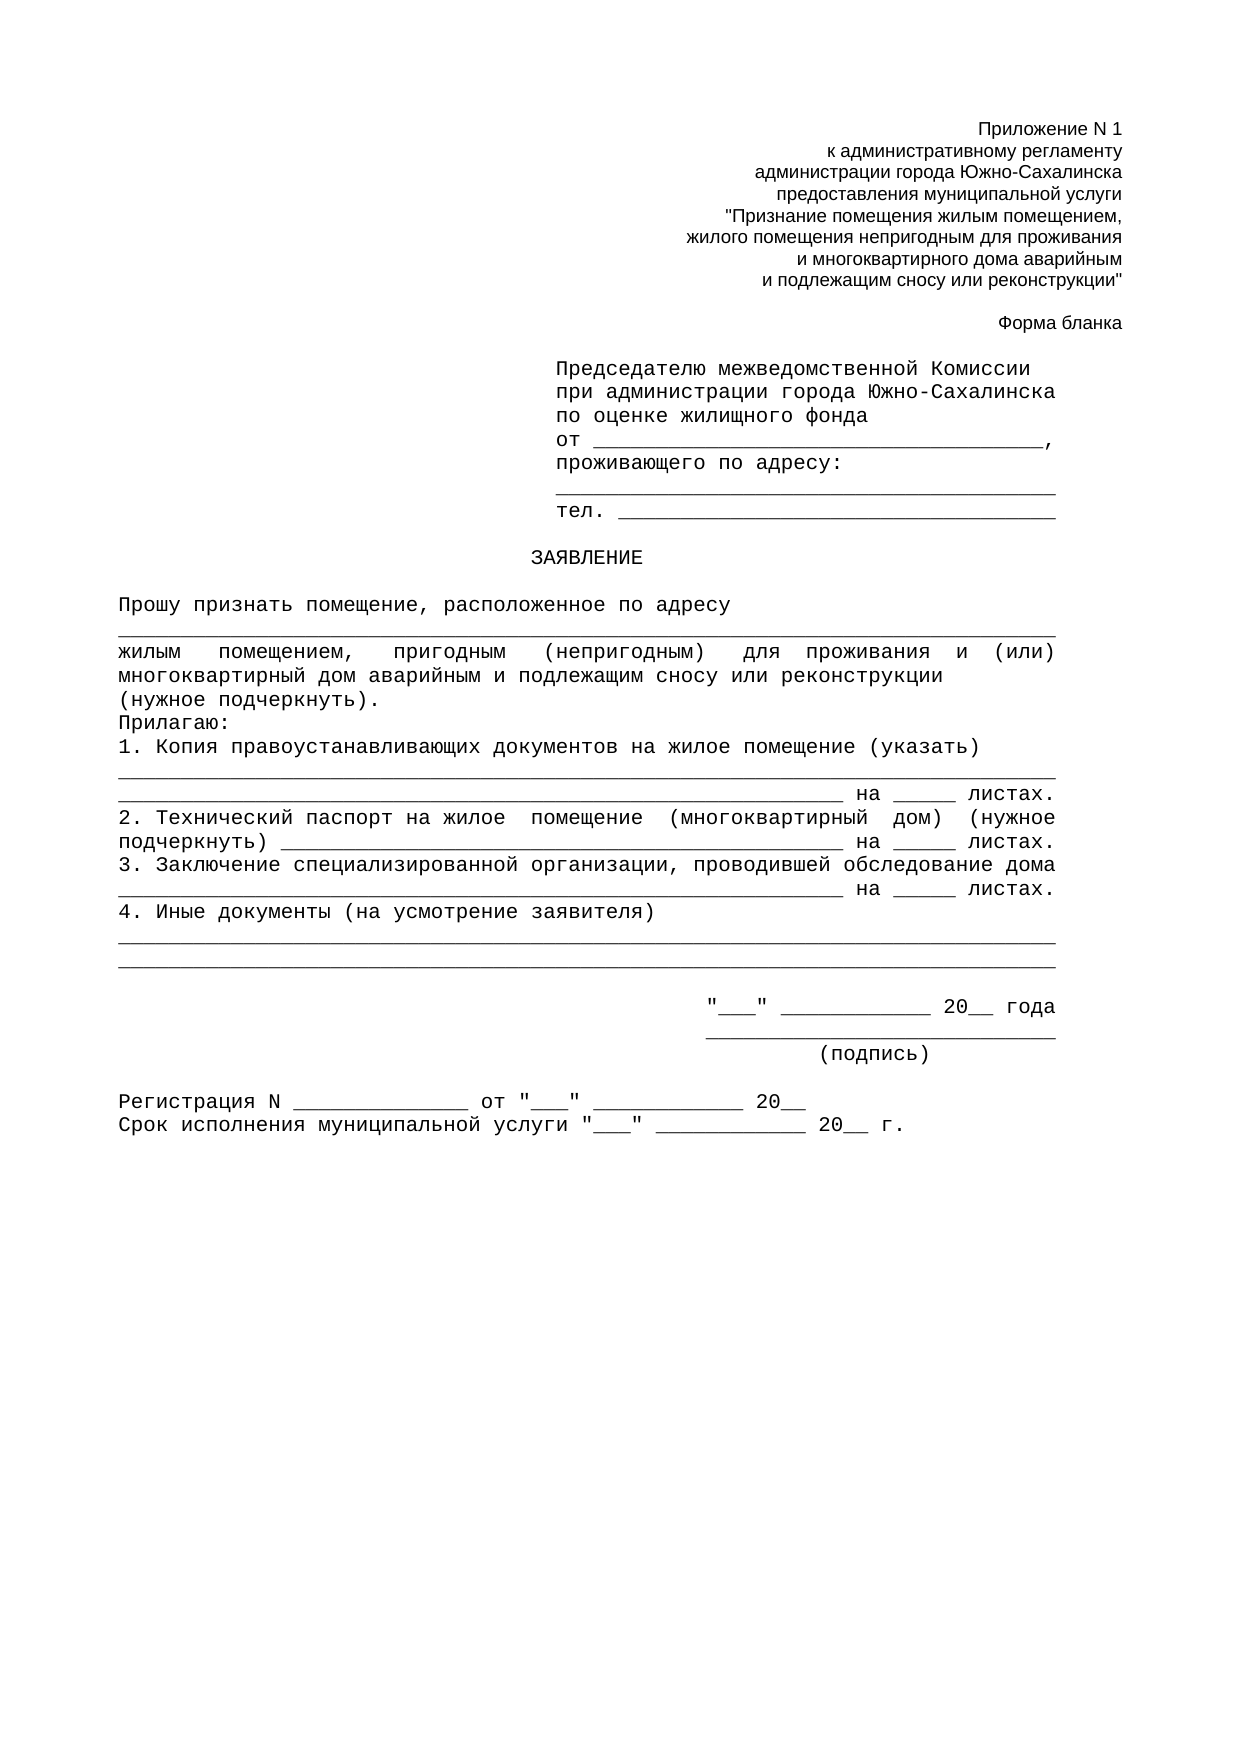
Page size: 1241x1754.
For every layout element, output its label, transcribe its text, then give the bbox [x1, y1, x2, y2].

text ____________________________ [118, 1020, 1122, 1043]
text 2. Технический паспорт на жилое помещение (многоквартирный дом) (нужное [118, 807, 1122, 831]
text жилого помещения непригодным для проживания [118, 226, 1122, 247]
text ___________________________________________________________________________ [118, 925, 1122, 949]
text многоквартирный дом аварийным и подлежащим сносу или реконструкции [118, 665, 1122, 689]
text жилым помещением, пригодным (непригодным) для проживания и (или) [118, 641, 1122, 665]
text ___________________________________________________________________________ [118, 618, 1122, 641]
text ___________________________________________________________________________ [118, 760, 1122, 783]
text __________________________________________________________ на _____ листах. [118, 783, 1122, 807]
text Регистрация N ______________ от "___" ____________ 20__ [118, 1091, 1122, 1114]
text и подлежащим сносу или реконструкции" [118, 269, 1122, 291]
subtitle Приложение N 1 [118, 118, 1122, 140]
text проживающего по адресу: [118, 452, 1122, 476]
text Председателю межведомственной Комиссии [118, 358, 1122, 381]
text по оценке жилищного фонда [118, 405, 1122, 429]
text от ____________________________________, [118, 429, 1122, 452]
text (нужное подчеркнуть). [118, 689, 1122, 712]
text администрации города Южно-Сахалинска [118, 161, 1122, 183]
text подчеркнуть) _____________________________________________ на _____ листах. [118, 831, 1122, 854]
text Форма бланка [118, 312, 1122, 334]
text __________________________________________________________ на _____ листах. [118, 878, 1122, 902]
text (подпись) [118, 1043, 1122, 1067]
text 4. Иные документы (на усмотрение заявителя) [118, 902, 1122, 925]
text Прошу признать помещение, расположенное по адресу [118, 594, 1122, 618]
text предоставления муниципальной услуги [118, 183, 1122, 204]
text к административному регламенту [118, 140, 1122, 161]
text "Признание помещения жилым помещением, [118, 204, 1122, 226]
text и многоквартирного дома аварийным [118, 247, 1122, 269]
text 1. Копия правоустанавливающих документов на жилое помещение (указать) [118, 736, 1122, 760]
text при администрации города Южно-Сахалинска [118, 381, 1122, 405]
text Прилагаю: [118, 712, 1122, 736]
text "___" ____________ 20__ года [118, 996, 1122, 1020]
text 3. Заключение специализированной организации, проводившей обследование дома [118, 854, 1122, 878]
text Срок исполнения муниципальной услуги "___" ____________ 20__ г. [118, 1114, 1122, 1138]
text ЗАЯВЛЕНИЕ [118, 547, 1122, 571]
text тел. ___________________________________ [118, 499, 1122, 523]
text ___________________________________________________________________________ [118, 949, 1122, 972]
text ________________________________________ [118, 476, 1122, 499]
